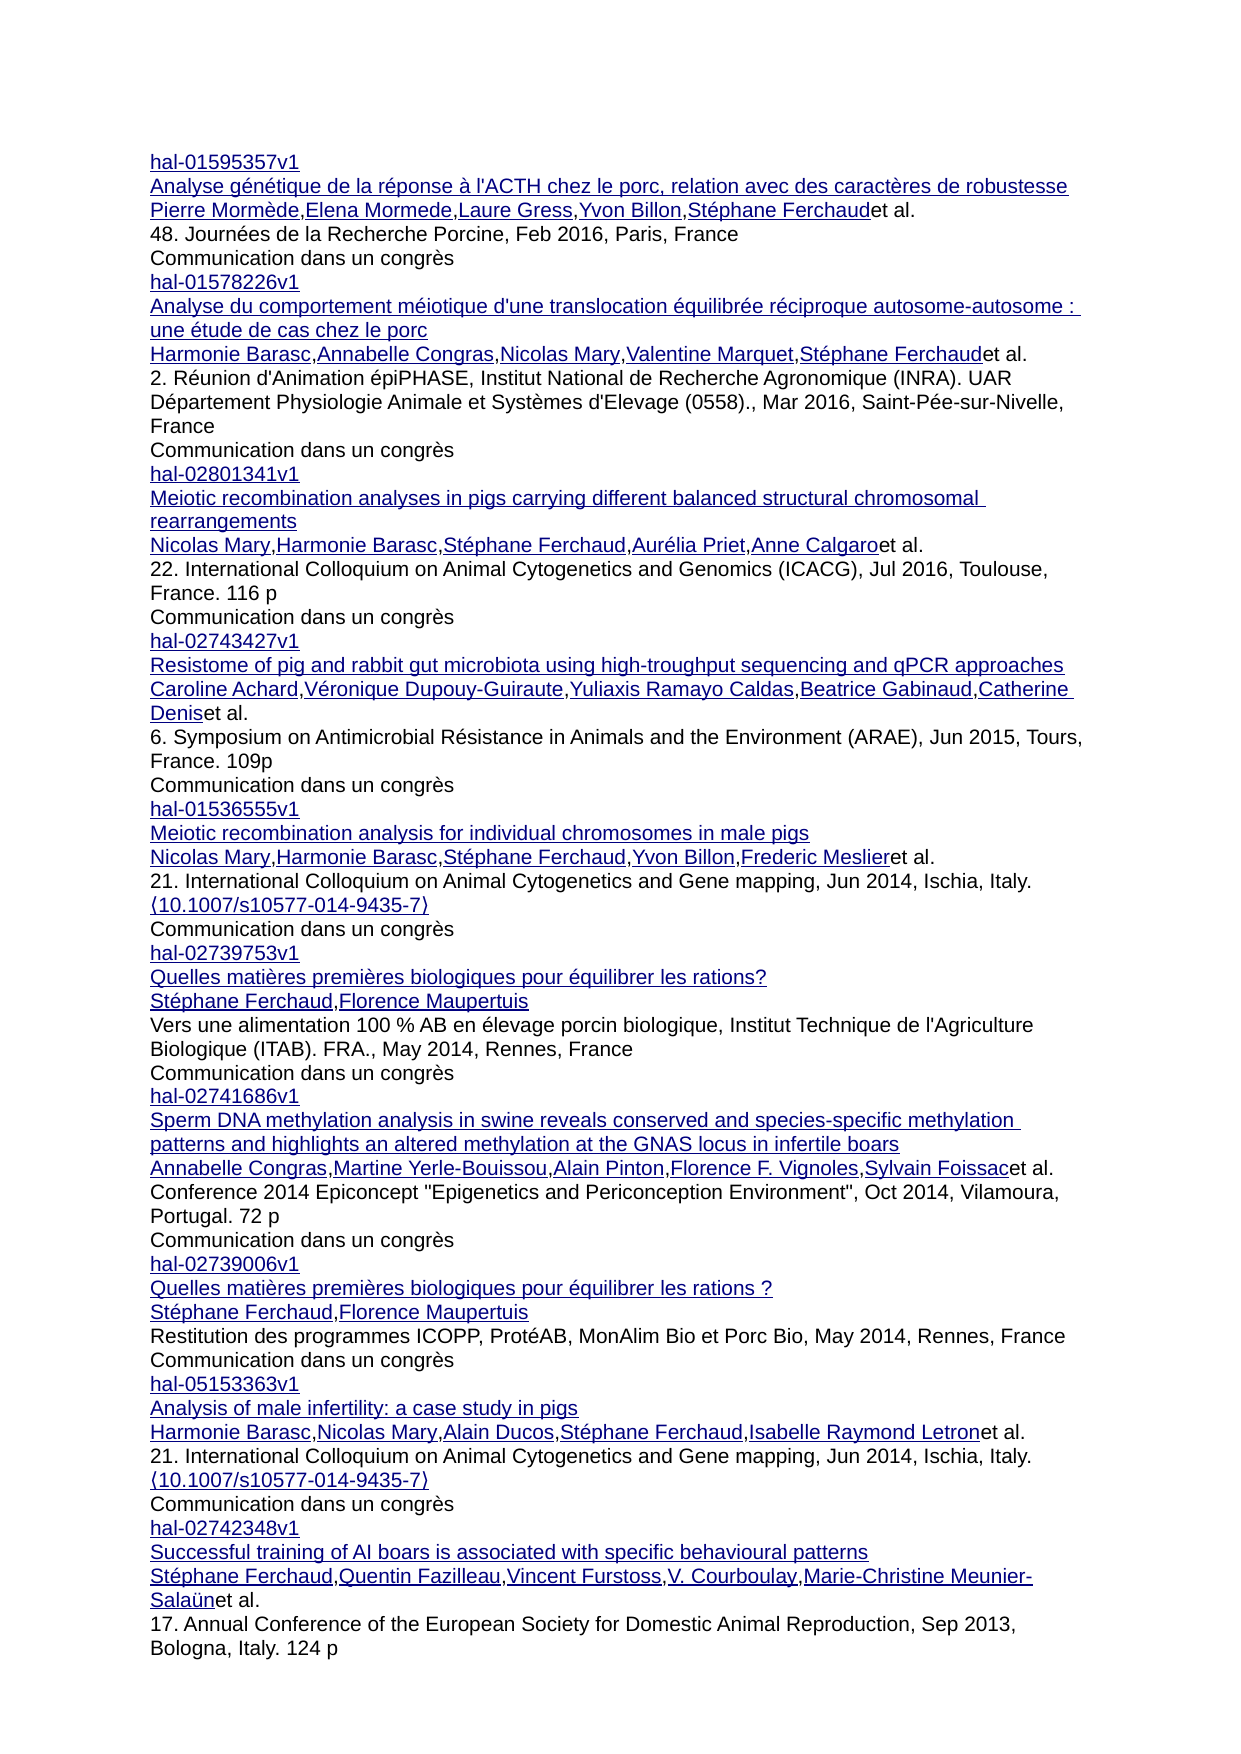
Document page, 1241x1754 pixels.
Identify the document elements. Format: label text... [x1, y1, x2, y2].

table_cell Meiotic recombination analysis for individual chromosomes in male pigs Nicolas Mary,Harmonie Barasc,Stéphane Ferchaud,Yvon Billon,Frederic Meslieret al. 21. International Colloquium on Animal Cytogenetics and Gene mapping, Jun 2014, Ischia, Italy. ⟨10.1007/s10577-014-9435-7⟩ Communication dans un congrès hal-02739753v1 [150, 821, 1090, 964]
table_cell Analyse du comportement méiotique d'une translocation équilibrée réciproque autosome-autosome : une étude de cas chez le porc Harmonie Barasc,Annabelle Congras,Nicolas Mary,Valentine Marquet,Stéphane Ferchaudet al. 2. Réunion d'Animation épiPHASE, Institut National de Recherche Agronomique (INRA). UAR Département Physiologie Animale et Systèmes d'Elevage (0558)., Mar 2016, Saint-Pée-sur-Nivelle, France Communication dans un congrès hal-02801341v1 [150, 294, 1090, 485]
table_cell Successful training of AI boars is associated with specific behavioural patterns Stéphane Ferchaud,Quentin Fazilleau,Vincent Furstoss,V. Courboulay,Marie-Christine Meunier-Salaünet al. 17. Annual Conference of the European Society for Domestic Animal Reproduction, Sep 2013, Bologna, Italy. 124 p [150, 1540, 1090, 1659]
table_cell Resistome of pig and rabbit gut microbiota using high-troughput sequencing and qPCR approaches Caroline Achard,Véronique Dupouy-Guiraute,Yuliaxis Ramayo Caldas,Beatrice Gabinaud,Catherine Deniset al. 6. Symposium on Antimicrobial Résistance in Animals and the Environment (ARAE), Jun 2015, Tours, France. 109p Communication dans un congrès hal-01536555v1 [150, 653, 1090, 821]
table_cell Sperm DNA methylation analysis in swine reveals conserved and species-specific methylation patterns and highlights an altered methylation at the GNAS locus in infertile boars Annabelle Congras,Martine Yerle-Bouissou,Alain Pinton,Florence F. Vignoles,Sylvain Foissacet al. Conference 2014 Epiconcept "Epigenetics and Periconception Environment", Oct 2014, Vilamoura, Portugal. 72 p Communication dans un congrès hal-02739006v1 [150, 1108, 1090, 1276]
table_cell Analysis of male infertility: a case study in pigs Harmonie Barasc,Nicolas Mary,Alain Ducos,Stéphane Ferchaud,Isabelle Raymond Letronet al. 21. International Colloquium on Animal Cytogenetics and Gene mapping, Jun 2014, Ischia, Italy. ⟨10.1007/s10577-014-9435-7⟩ Communication dans un congrès hal-02742348v1 [150, 1396, 1090, 1539]
table_cell Meiotic recombination analyses in pigs carrying different balanced structural chromosomal rearrangements Nicolas Mary,Harmonie Barasc,Stéphane Ferchaud,Aurélia Priet,Anne Calgaroet al. 22. International Colloquium on Animal Cytogenetics and Genomics (ICACG), Jul 2016, Toulouse, France. 116 p Communication dans un congrès hal-02743427v1 [150, 485, 1090, 653]
table_cell Quelles matières premières biologiques pour équilibrer les rations? Stéphane Ferchaud,Florence Maupertuis Vers une alimentation 100 % AB en élevage porcin biologique, Institut Technique de l'Agriculture Biologique (ITAB). FRA., May 2014, Rennes, France Communication dans un congrès hal-02741686v1 [150, 965, 1090, 1108]
table_cell hal-01595357v1 [150, 150, 1090, 174]
table_cell Quelles matières premières biologiques pour équilibrer les rations ? Stéphane Ferchaud,Florence Maupertuis Restitution des programmes ICOPP, ProtéAB, MonAlim Bio et Porc Bio, May 2014, Rennes, France Communication dans un congrès hal-05153363v1 [150, 1276, 1090, 1396]
table_cell Analyse génétique de la réponse à l'ACTH chez le porc, relation avec des caractères de robustesse Pierre Mormède,Elena Mormede,Laure Gress,Yvon Billon,Stéphane Ferchaudet al. 48. Journées de la Recherche Porcine, Feb 2016, Paris, France Communication dans un congrès hal-01578226v1 [150, 174, 1090, 294]
